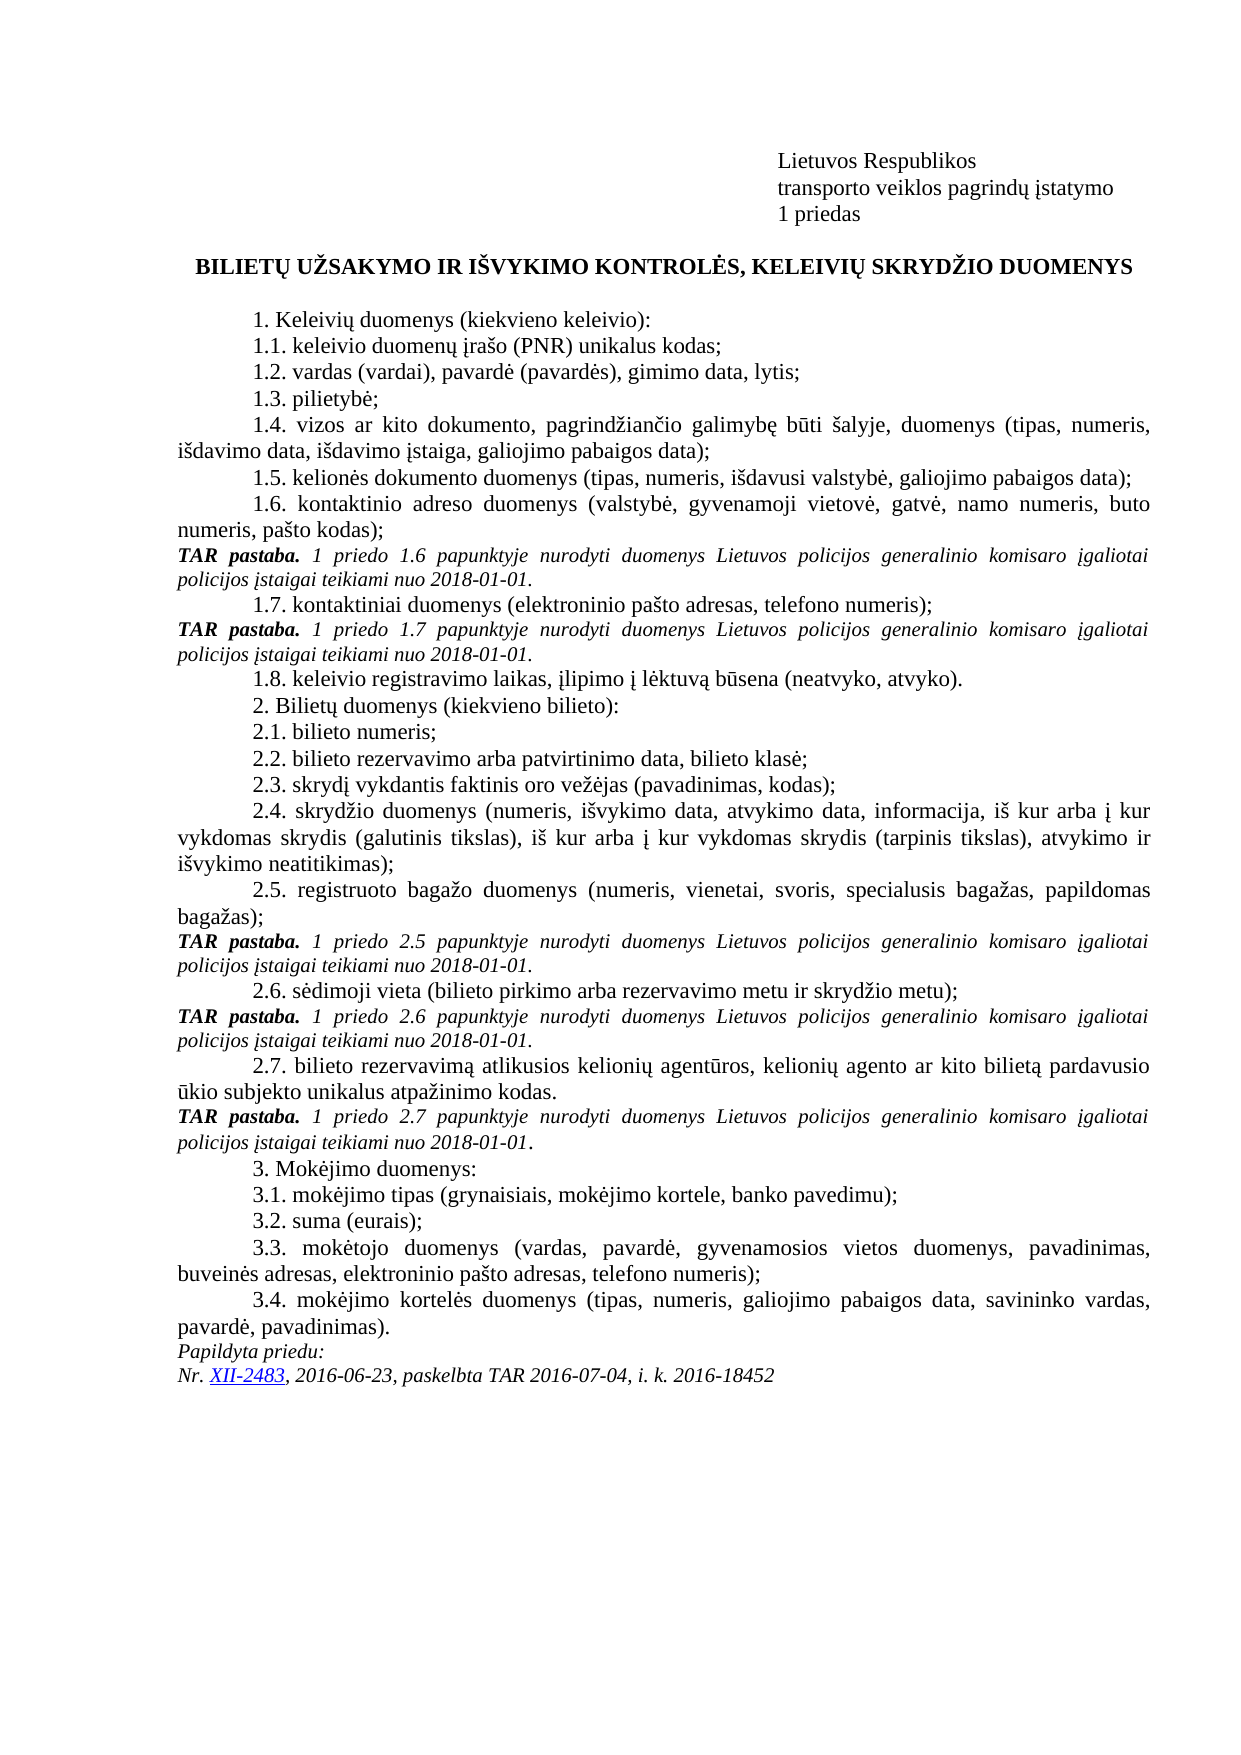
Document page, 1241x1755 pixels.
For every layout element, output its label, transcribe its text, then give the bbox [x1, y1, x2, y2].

text 1.2. vardas (vardai), pavardė (pavardės), gimimo data, lytis; [177, 358, 1152, 385]
text 2.7. bilieto rezervavimą atlikusios kelionių agentūros, kelionių agento ar kito bilietą pardavusio ūkio subjekto unikalus atpažinimo kodas. [177, 1052, 1152, 1104]
text 1.1. keleivio duomenų įrašo (PNR) unikalus kodas; [177, 332, 1152, 358]
text 1 priedas [177, 200, 1152, 227]
text 2.4. skrydžio duomenys (numeris, išvykimo data, atvykimo data, informacija, iš kur arba į kur vykdomas skrydis (galutinis tikslas), iš kur arba į kur vykdomas skrydis (tarpinis tikslas), atvykimo ir išvykimo neatitikimas); [177, 797, 1152, 876]
text 1. Keleivių duomenys (kiekvieno keleivio): [177, 306, 1152, 332]
text 1.8. keleivio registravimo laikas, įlipimo į lėktuvą būsena (neatvyko, atvyko). [177, 666, 1152, 692]
text 2.3. skrydį vykdantis faktinis oro vežėjas (pavadinimas, kodas); [177, 771, 1152, 797]
text TAR pastaba. 1 priedo 1.6 papunktyje nurodyti duomenys Lietuvos policijos generalinio komisaro įgaliotai policijos įstaigai teikiami nuo 2018-01-01. [177, 543, 1152, 591]
text 1.7. kontaktiniai duomenys (elektroninio pašto adresas, telefono numeris); [177, 591, 1152, 617]
text 2.6. sėdimoji vieta (bilieto pirkimo arba rezervavimo metu ir skrydžio metu); [177, 977, 1152, 1003]
text 2.2. bilieto rezervavimo arba patvirtinimo data, bilieto klasė; [177, 744, 1152, 771]
text transporto veiklos pagrindų įstatymo [177, 174, 1152, 200]
text 3.3. mokėtojo duomenys (vardas, pavardė, gyvenamosios vietos duomenys, pavadinimas, buveinės adresas, elektroninio pašto adresas, telefono numeris); [177, 1234, 1152, 1287]
text 3. Mokėjimo duomenys: [177, 1155, 1152, 1181]
text Bilietų užsakymo ir išvykimo kontrolės, KELEIVIŲ skrydžio DUOMENYS [177, 253, 1152, 279]
text Papildyta priedu: [177, 1339, 1152, 1363]
text 1.4. vizos ar kito dokumento, pagrindžiančio galimybę būti šalyje, duomenys (tipas, numeris, išdavimo data, išdavimo įstaiga, galiojimo pabaigos data); [177, 411, 1152, 464]
text TAR pastaba. 1 priedo 2.5 papunktyje nurodyti duomenys Lietuvos policijos generalinio komisaro įgaliotai policijos įstaigai teikiami nuo 2018-01-01. [177, 929, 1152, 977]
text 2.1. bilieto numeris; [177, 718, 1152, 744]
text TAR pastaba. 1 priedo 1.7 papunktyje nurodyti duomenys Lietuvos policijos generalinio komisaro įgaliotai policijos įstaigai teikiami nuo 2018-01-01. [177, 617, 1152, 666]
text 2.5. registruoto bagažo duomenys (numeris, vienetai, svoris, specialusis bagažas, papildomas bagažas); [177, 876, 1152, 929]
text 1.6. kontaktinio adreso duomenys (valstybė, gyvenamoji vietovė, gatvė, namo numeris, buto numeris, pašto kodas); [177, 490, 1152, 543]
text TAR pastaba. 1 priedo 2.6 papunktyje nurodyti duomenys Lietuvos policijos generalinio komisaro įgaliotai policijos įstaigai teikiami nuo 2018-01-01. [177, 1003, 1152, 1052]
text 1.5. kelionės dokumento duomenys (tipas, numeris, išdavusi valstybė, galiojimo pabaigos data); [177, 464, 1152, 490]
text 3.2. suma (eurais); [177, 1207, 1152, 1234]
text 1.3. pilietybė; [177, 385, 1152, 411]
text Nr. XII-2483, 2016-06-23, paskelbta TAR 2016-07-04, i. k. 2016-18452 [177, 1363, 1152, 1387]
text 2. Bilietų duomenys (kiekvieno bilieto): [177, 692, 1152, 718]
text Lietuvos Respublikos [177, 148, 1152, 174]
text 3.1. mokėjimo tipas (grynaisiais, mokėjimo kortele, banko pavedimu); [177, 1181, 1152, 1207]
text 3.4. mokėjimo kortelės duomenys (tipas, numeris, galiojimo pabaigos data, savininko vardas, pavardė, pavadinimas). [177, 1287, 1152, 1339]
text TAR pastaba. 1 priedo 2.7 papunktyje nurodyti duomenys Lietuvos policijos generalinio komisaro įgaliotai policijos įstaigai teikiami nuo 2018-01-01. [177, 1104, 1152, 1155]
